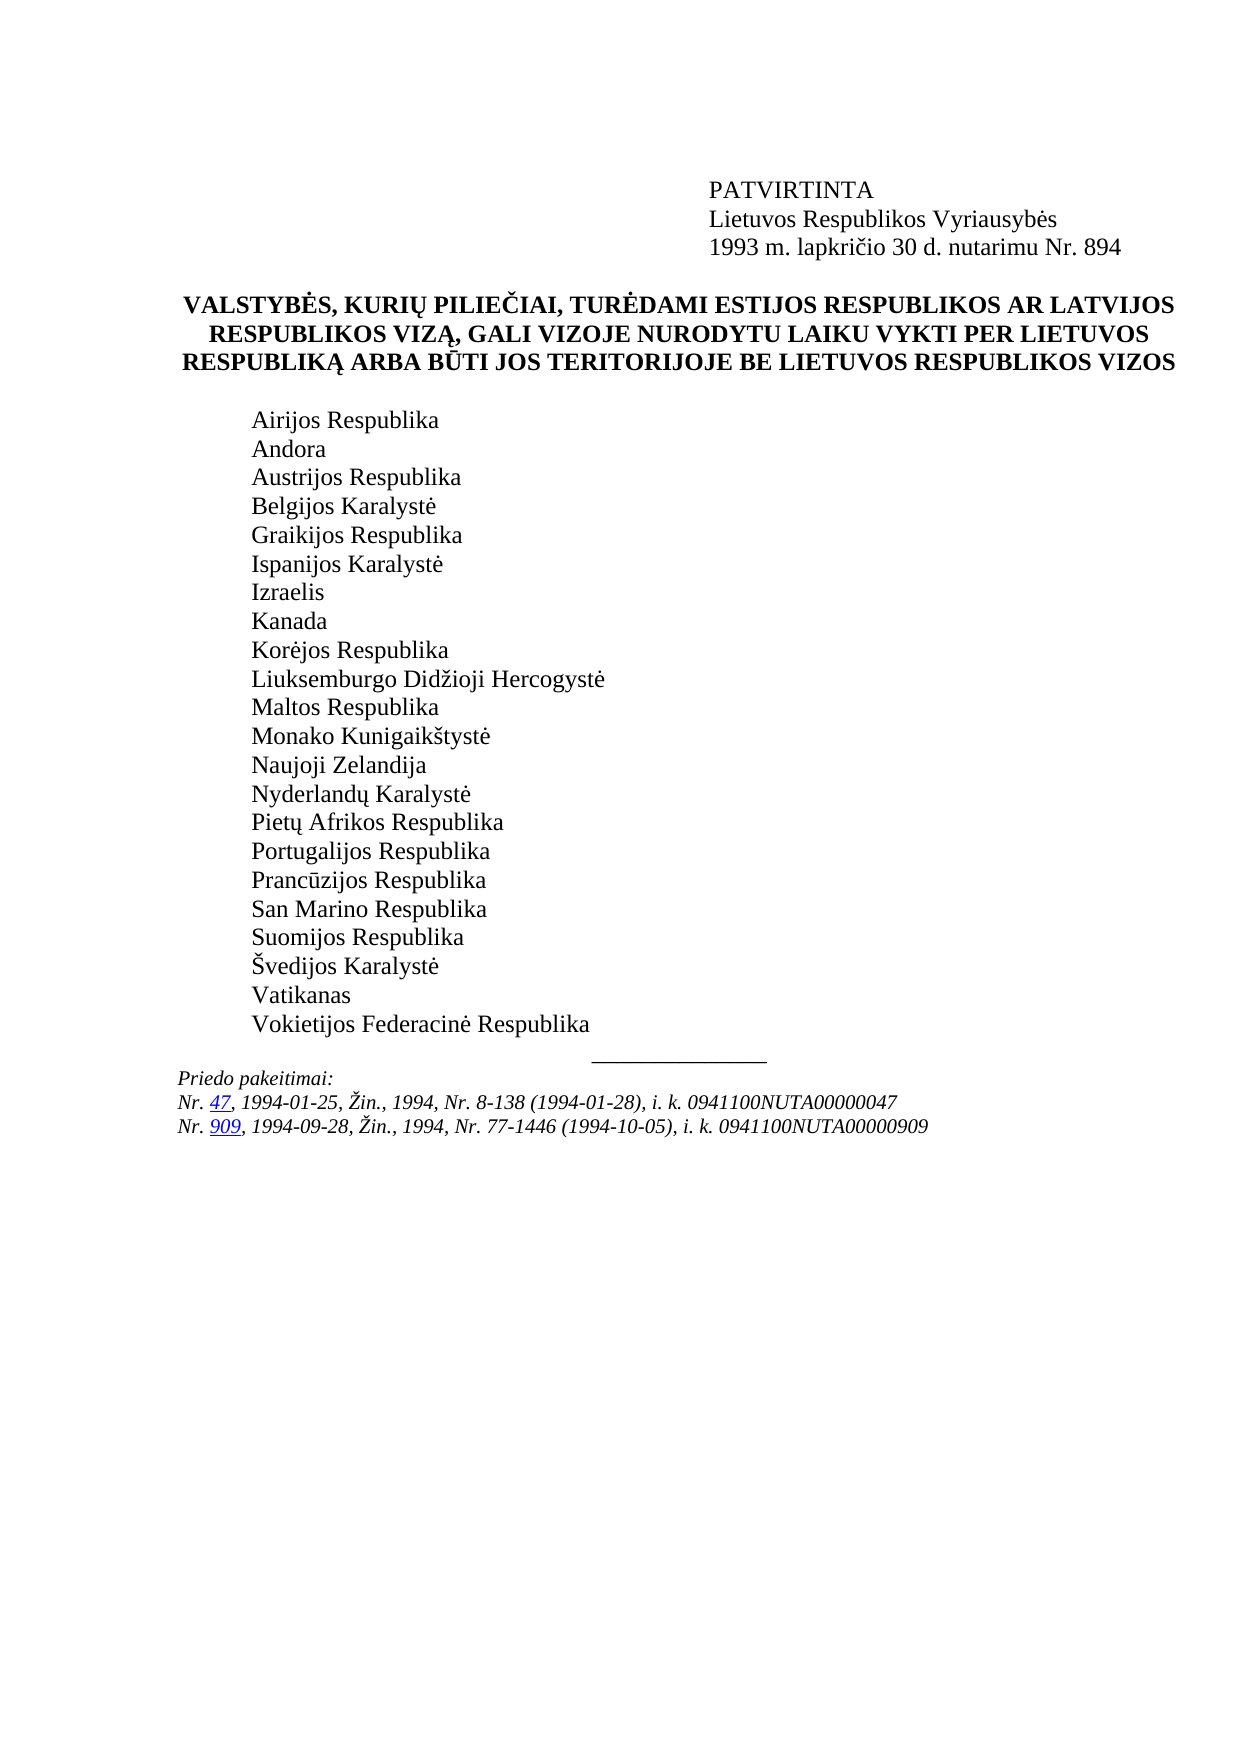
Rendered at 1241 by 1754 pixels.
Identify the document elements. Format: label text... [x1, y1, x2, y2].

text Airijos Respublika [177, 405, 1181, 434]
text Švedijos Karalystė [177, 951, 1181, 980]
text Austrijos Respublika [177, 462, 1181, 491]
text Naujoji Zelandija [177, 750, 1181, 779]
text Nyderlandų Karalystė [177, 779, 1181, 807]
text 1993 m. lapkričio 30 d. nutarimu Nr. 894 [177, 232, 1181, 261]
text Prancūzijos Respublika [177, 865, 1181, 894]
text Ispanijos Karalystė [177, 549, 1181, 577]
text Monako Kunigaikštystė [177, 721, 1181, 750]
text Portugalijos Respublika [177, 836, 1181, 865]
text Nr. 909, 1994-09-28, Žin., 1994, Nr. 77-1446 (1994-10-05), i. k. 0941100NUTA00000909 [177, 1114, 1181, 1138]
text Izraelis [177, 577, 1181, 606]
text Lietuvos Respublikos Vyriausybės [177, 204, 1181, 232]
text ______________ [177, 1037, 1181, 1066]
text Belgijos Karalystė [177, 491, 1181, 520]
text PATVIRTINTA [177, 175, 1181, 204]
text Andora [177, 434, 1181, 462]
text Vatikanas [177, 980, 1181, 1009]
text VALSTYBĖS, KURIŲ PILIEČIAI, TURĖDAMI ESTIJOS RESPUBLIKOS AR LATVIJOS RESPUBLIKOS VIZĄ, GALI VIZOJE NURODYTU LAIKU VYKTI PER LIETUVOS RESPUBLIKĄ ARBA BŪTI JOS TERITORIJOJE BE LIETUVOS RESPUBLIKOS VIZOS [177, 290, 1181, 376]
text Korėjos Respublika [177, 635, 1181, 664]
text Suomijos Respublika [177, 922, 1181, 951]
text Pietų Afrikos Respublika [177, 807, 1181, 836]
text Kanada [177, 606, 1181, 635]
text Vokietijos Federacinė Respublika [177, 1009, 1181, 1037]
text Graikijos Respublika [177, 520, 1181, 549]
text Nr. 47, 1994-01-25, Žin., 1994, Nr. 8-138 (1994-01-28), i. k. 0941100NUTA00000047 [177, 1090, 1181, 1114]
text Maltos Respublika [177, 692, 1181, 721]
text Priedo pakeitimai: [177, 1066, 1181, 1090]
text San Marino Respublika [177, 894, 1181, 922]
text Liuksemburgo Didžioji Hercogystė [177, 664, 1181, 692]
